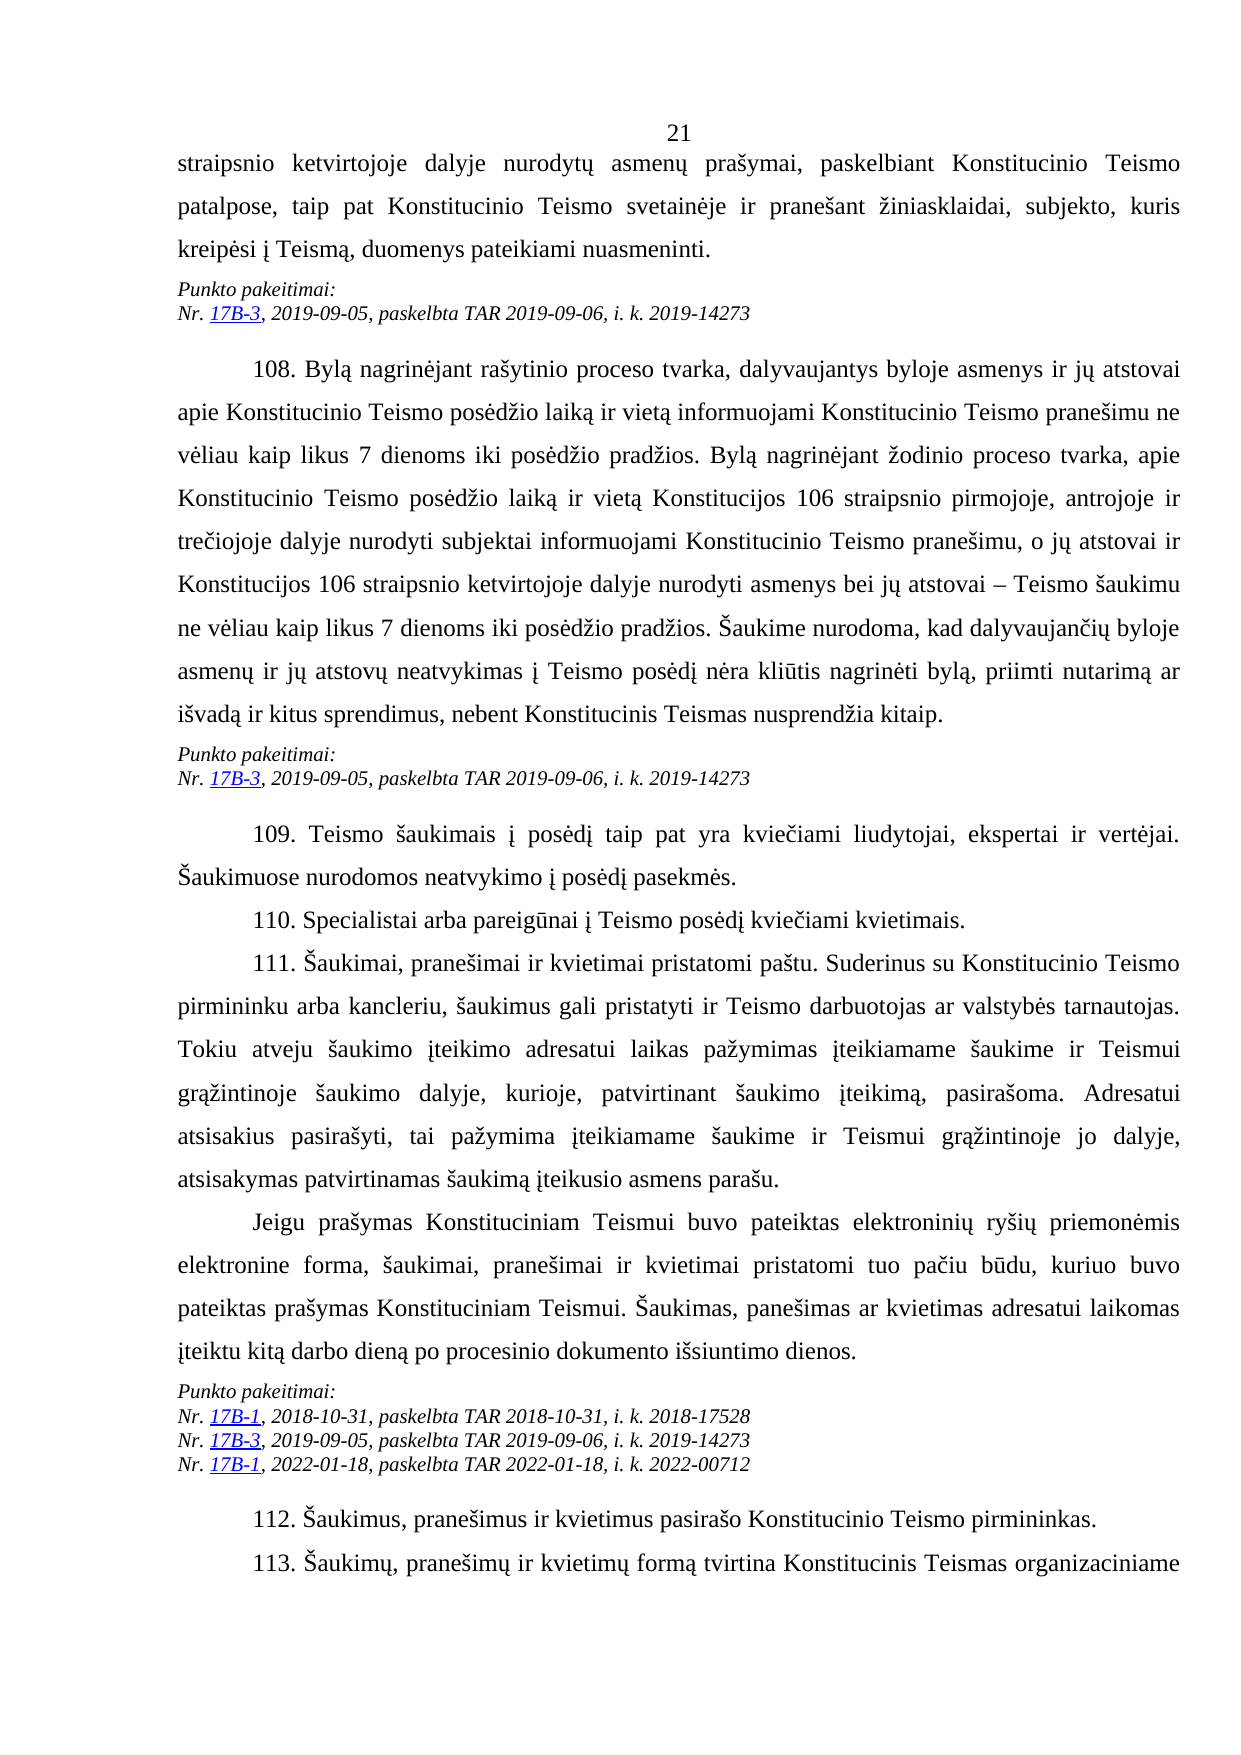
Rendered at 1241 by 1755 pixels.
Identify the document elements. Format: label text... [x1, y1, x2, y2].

text 108. Bylą nagrinėjant rašytinio proceso tvarka, dalyvaujantys byloje asmenys ir jų atstovai apie Konstitucinio Teismo posėdžio laiką ir vietą informuojami Konstitucinio Teismo pranešimu ne vėliau kaip likus 7 dienoms iki posėdžio pradžios. Bylą nagrinėjant žodinio proceso tvarka, apie Konstitucinio Teismo posėdžio laiką ir vietą Konstitucijos 106 straipsnio pirmojoje, antrojoje ir trečiojoje dalyje nurodyti subjektai informuojami Konstitucinio Teismo pranešimu, o jų atstovai ir Konstitucijos 106 straipsnio ketvirtojoje dalyje nurodyti asmenys bei jų atstovai – Teismo šaukimu ne vėliau kaip likus 7 dienoms iki posėdžio pradžios. Šaukime nurodoma, kad dalyvaujančių byloje asmenų ir jų atstovų neatvykimas į Teismo posėdį nėra kliūtis nagrinėti bylą, priimti nutarimą ar išvadą ir kitus sprendimus, nebent Konstitucinis Teismas nusprendžia kitaip. [177, 354, 1181, 728]
text straipsnio ketvirtojoje dalyje nurodytų asmenų prašymai, paskelbiant Konstitucinio Teismo patalpose, taip pat Konstitucinio Teismo svetainėje ir pranešant žiniasklaidai, subjekto, kuris kreipėsi į Teismą, duomenys pateikiami nuasmeninti. [177, 148, 1181, 263]
text 113. Šaukimų, pranešimų ir kvietimų formą tvirtina Konstitucinis Teismas organizaciniame [177, 1548, 1181, 1576]
text Nr. 17B-1, 2022-01-18, paskelbta TAR 2022-01-18, i. k. 2022-00712 [177, 1452, 1181, 1476]
text Punkto pakeitimai: [177, 742, 1181, 766]
text 109. Teismo šaukimais į posėdį taip pat yra kviečiami liudytojai, ekspertai ir vertėjai. Šaukimuose nurodomos neatvykimo į posėdį pasekmės. [177, 819, 1181, 891]
text 111. Šaukimai, pranešimai ir kvietimai pristatomi paštu. Suderinus su Konstitucinio Teismo pirmininku arba kancleriu, šaukimus gali pristatyti ir Teismo darbuotojas ar valstybės tarnautojas. Tokiu atveju šaukimo įteikimo adresatui laikas pažymimas įteikiamame šaukime ir Teismui grąžintinoje šaukimo dalyje, kurioje, patvirtinant šaukimo įteikimą, pasirašoma. Adresatui atsisakius pasirašyti, tai pažymima įteikiamame šaukime ir Teismui grąžintinoje jo dalyje, atsisakymas patvirtinamas šaukimą įteikusio asmens parašu. [177, 948, 1181, 1193]
text Jeigu prašymas Konstituciniam Teismui buvo pateiktas elektroninių ryšių priemonėmis elektronine forma, šaukimai, pranešimai ir kvietimai pristatomi tuo pačiu būdu, kuriuo buvo pateiktas prašymas Konstituciniam Teismui. Šaukimas, panešimas ar kvietimas adresatui laikomas įteiktu kitą darbo dieną po procesinio dokumento išsiuntimo dienos. [177, 1207, 1181, 1365]
text Nr. 17B-3, 2019-09-05, paskelbta TAR 2019-09-06, i. k. 2019-14273 [177, 766, 1181, 790]
text Punkto pakeitimai: [177, 277, 1181, 301]
text Nr. 17B-3, 2019-09-05, paskelbta TAR 2019-09-06, i. k. 2019-14273 [177, 301, 1181, 325]
text Nr. 17B-3, 2019-09-05, paskelbta TAR 2019-09-06, i. k. 2019-14273 [177, 1428, 1181, 1452]
text 110. Specialistai arba pareigūnai į Teismo posėdį kviečiami kvietimais. [177, 905, 1181, 934]
text 112. Šaukimus, pranešimus ir kvietimus pasirašo Konstitucinio Teismo pirmininkas. [177, 1504, 1181, 1533]
text Nr. 17B-1, 2018-10-31, paskelbta TAR 2018-10-31, i. k. 2018-17528 [177, 1403, 1181, 1428]
text Punkto pakeitimai: [177, 1379, 1181, 1403]
